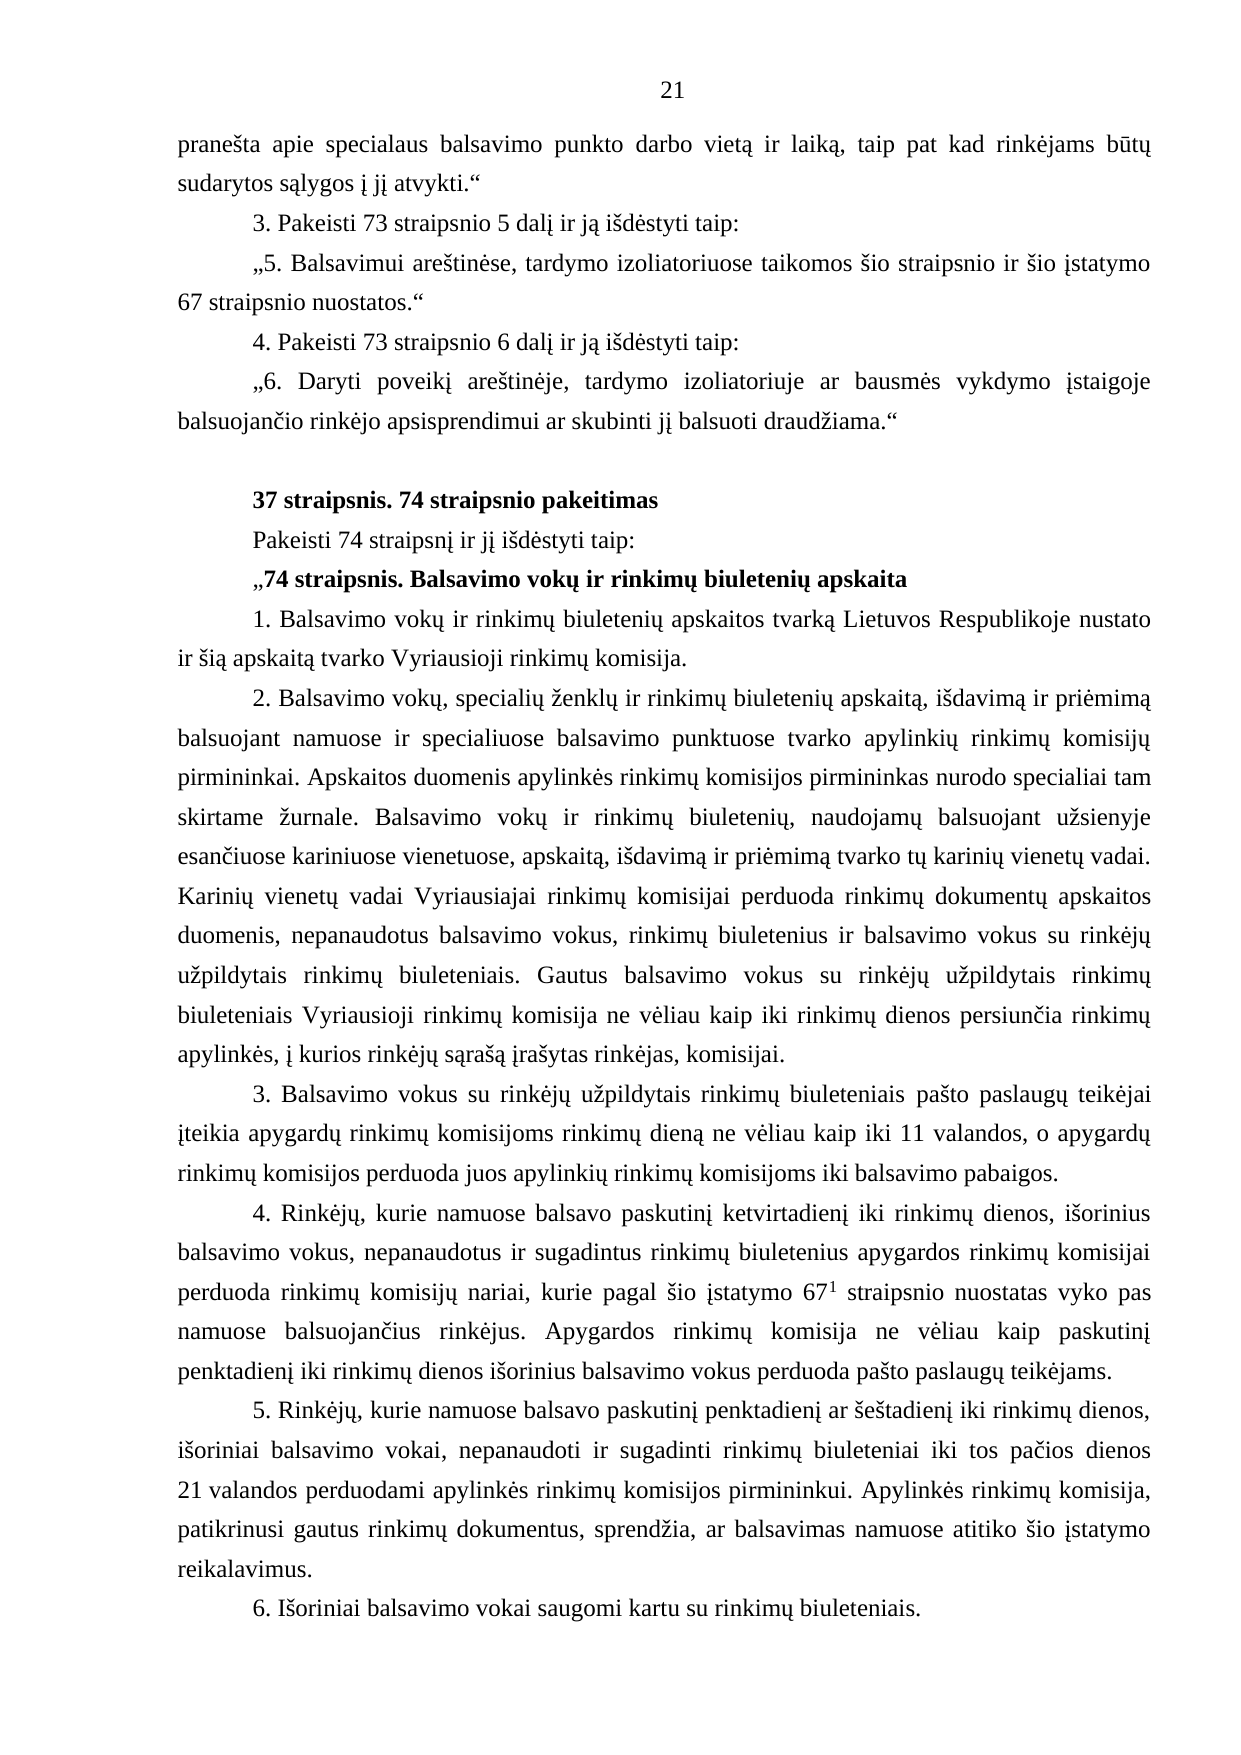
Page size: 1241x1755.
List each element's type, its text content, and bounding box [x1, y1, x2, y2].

text 3. Balsavimo vokus su rinkėjų užpildytais rinkimų biuleteniais pašto paslaugų teikėjai įteikia apygardų rinkimų komisijoms rinkimų dieną ne vėliau kaip iki 11 valandos, o apygardų rinkimų komisijos perduoda juos apylinkių rinkimų komisijoms iki balsavimo pabaigos. [177, 1068, 1152, 1187]
text 6. Išoriniai balsavimo vokai saugomi kartu su rinkimų biuleteniais. [177, 1583, 1152, 1622]
text pranešta apie specialaus balsavimo punkto darbo vietą ir laiką, taip pat kad rinkėjams būtų sudarytos sąlygos į jį atvykti.“ [177, 118, 1152, 197]
text 37 straipsnis. 74 straipsnio pakeitimas [177, 474, 1152, 514]
text 1. Balsavimo vokų ir rinkimų biuletenių apskaitos tvarką Lietuvos Respublikoje nustato ir šią apskaitą tvarko Vyriausioji rinkimų komisija. [177, 593, 1152, 672]
text „74 straipsnis. Balsavimo vokų ir rinkimų biuletenių apskaita [177, 553, 1152, 593]
text 4. Pakeisti 73 straipsnio 6 dalį ir ją išdėstyti taip: [177, 316, 1152, 356]
text 2. Balsavimo vokų, specialių ženklų ir rinkimų biuletenių apskaitą, išdavimą ir priėmimą balsuojant namuose ir specialiuose balsavimo punktuose tvarko apylinkių rinkimų komisijų pirmininkai. Apskaitos duomenis apylinkės rinkimų komisijos pirmininkas nurodo specialiai tam skirtame žurnale. Balsavimo vokų ir rinkimų biuletenių, naudojamų balsuojant užsienyje esančiuose kariniuose vienetuose, apskaitą, išdavimą ir priėmimą tvarko tų karinių vienetų vadai. Karinių vienetų vadai Vyriausiajai rinkimų komisijai perduoda rinkimų dokumentų apskaitos duomenis, nepanaudotus balsavimo vokus, rinkimų biuletenius ir balsavimo vokus su rinkėjų užpildytais rinkimų biuleteniais. Gautus balsavimo vokus su rinkėjų užpildytais rinkimų biuleteniais Vyriausioji rinkimų komisija ne vėliau kaip iki rinkimų dienos persiunčia rinkimų apylinkės, į kurios rinkėjų sąrašą įrašytas rinkėjas, komisijai. [177, 672, 1152, 1068]
text „5. Balsavimui areštinėse, tardymo izoliatoriuose taikomos šio straipsnio ir šio įstatymo 67 straipsnio nuostatos.“ [177, 237, 1152, 316]
text Pakeisti 74 straipsnį ir jį išdėstyti taip: [177, 514, 1152, 553]
text 5. Rinkėjų, kurie namuose balsavo paskutinį penktadienį ar šeštadienį iki rinkimų dienos, išoriniai balsavimo vokai, nepanaudoti ir sugadinti rinkimų biuleteniai iki tos pačios dienos 21 valandos perduodami apylinkės rinkimų komisijos pirmininkui. Apylinkės rinkimų komisija, patikrinusi gautus rinkimų dokumentus, sprendžia, ar balsavimas namuose atitiko šio įstatymo reikalavimus. [177, 1385, 1152, 1583]
text 3. Pakeisti 73 straipsnio 5 dalį ir ją išdėstyti taip: [177, 197, 1152, 237]
text 4. Rinkėjų, kurie namuose balsavo paskutinį ketvirtadienį iki rinkimų dienos, išorinius balsavimo vokus, nepanaudotus ir sugadintus rinkimų biuletenius apygardos rinkimų komisijai perduoda rinkimų komisijų nariai, kurie pagal šio įstatymo 671 straipsnio nuostatas vyko pas namuose balsuojančius rinkėjus. Apygardos rinkimų komisija ne vėliau kaip paskutinį penktadienį iki rinkimų dienos išorinius balsavimo vokus perduoda pašto paslaugų teikėjams. [177, 1187, 1152, 1385]
text „6. Daryti poveikį areštinėje, tardymo izoliatoriuje ar bausmės vykdymo įstaigoje balsuojančio rinkėjo apsisprendimui ar skubinti jį balsuoti draudžiama.“ [177, 356, 1152, 435]
